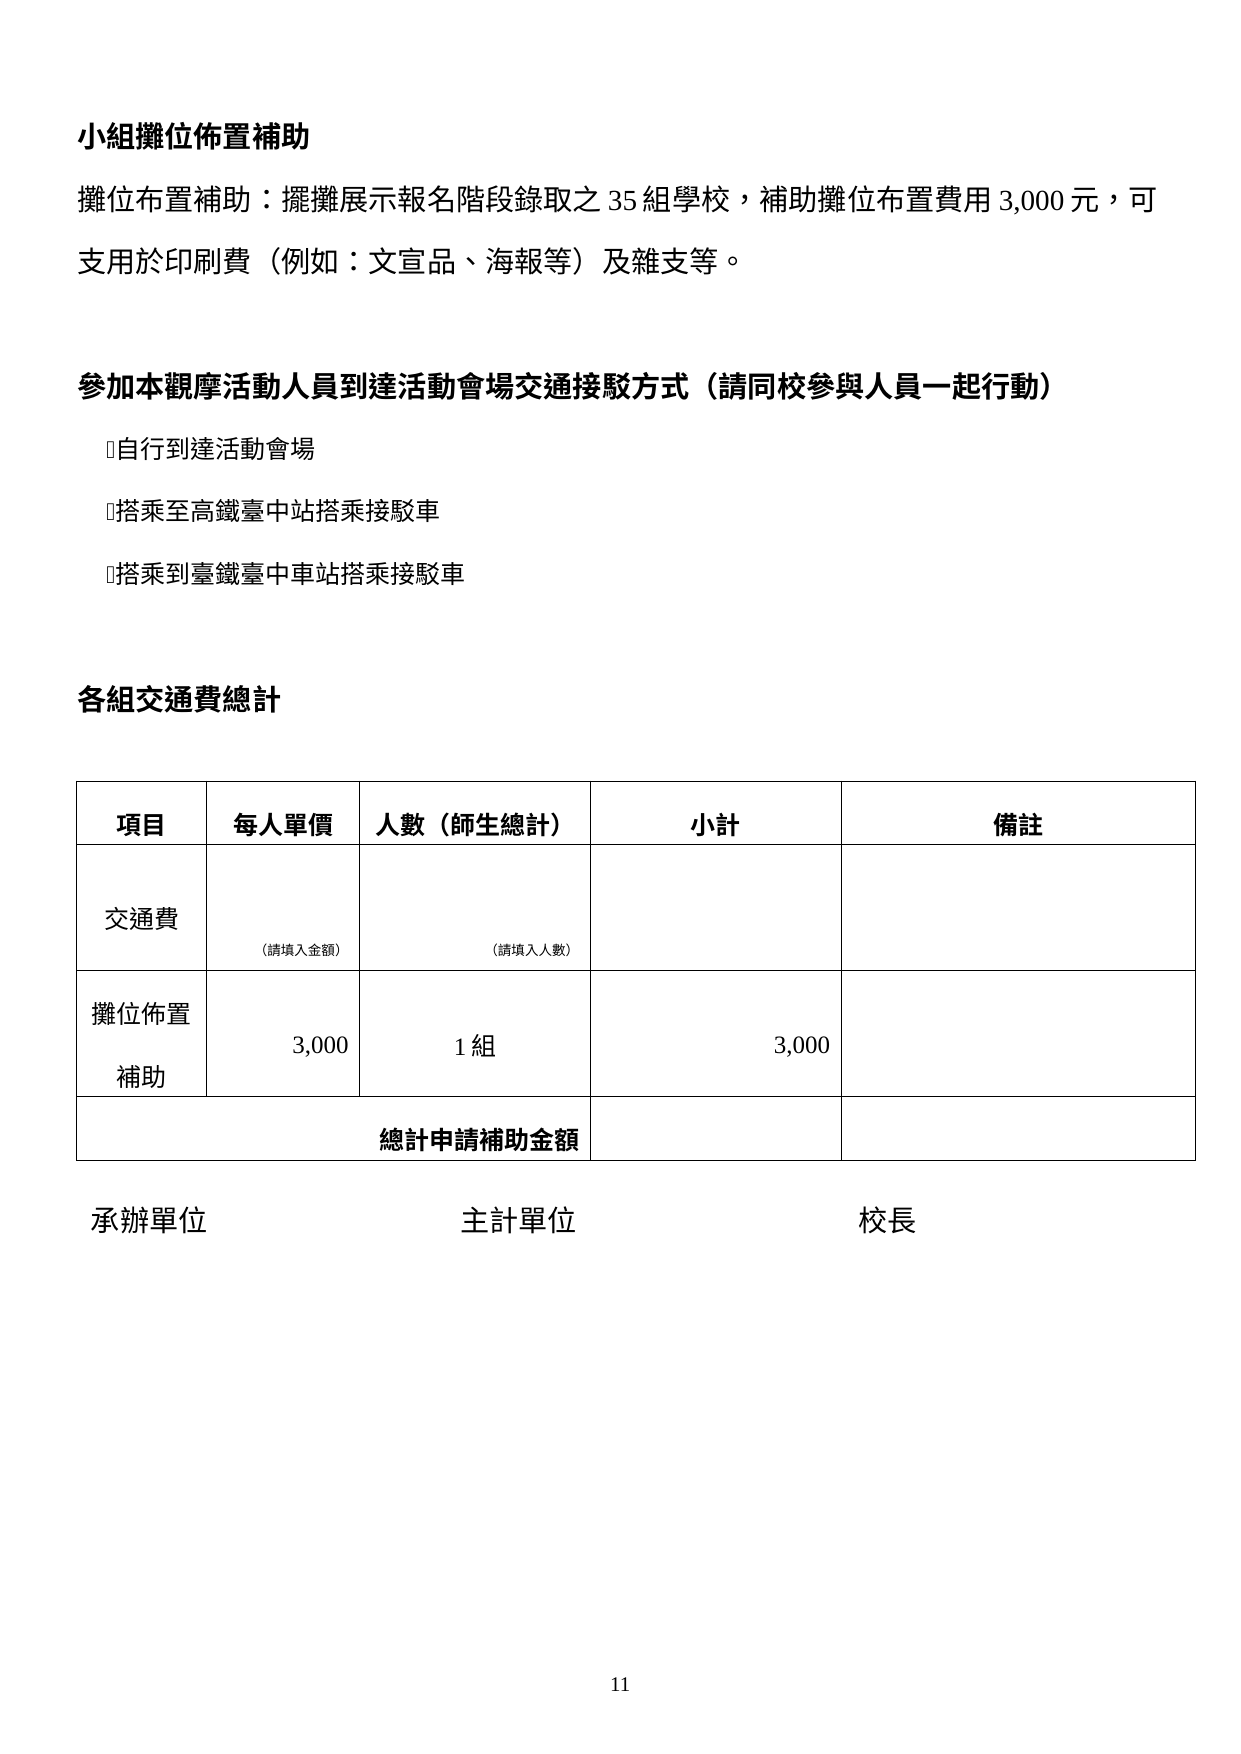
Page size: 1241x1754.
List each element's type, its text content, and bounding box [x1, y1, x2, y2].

table_header 項目 [77, 782, 206, 844]
table_cell 承辦單位 [77, 1161, 221, 1256]
text 小組攤位佈置補助 [77, 93, 1163, 156]
table_cell [842, 1097, 1195, 1160]
table_cell 校長 [816, 1161, 959, 1256]
table_cell [842, 971, 1195, 1096]
text 搭乘到臺鐵臺中車站搭乘接駁車 [106, 531, 1163, 593]
table_cell （請填入金額） [207, 845, 359, 970]
table_cell [590, 1161, 816, 1256]
table_cell 總計申請補助金額 [77, 1097, 590, 1160]
text 自行到達活動會場 [106, 406, 1163, 468]
table_cell 攤位佈置 補助 [77, 971, 206, 1096]
table_cell 3,000 [591, 971, 841, 1096]
table_cell [221, 1161, 446, 1256]
table_cell （請填入人數） [360, 845, 590, 970]
table_cell [591, 1097, 841, 1160]
table_header 人數（師生總計） [360, 782, 590, 844]
table_cell [1186, 1161, 1196, 1256]
text 攤位布置補助：擺攤展示報名階段錄取之35組學校，補助攤位布置費用3,000元，可支用於印刷費（例如：文宣品、海報等）及雜支等。 [77, 156, 1163, 281]
table_cell [591, 845, 841, 970]
table_cell 3,000 [207, 971, 359, 1096]
table_cell [959, 1161, 1186, 1256]
table_header 每人單價 [207, 782, 359, 844]
text 各組交通費總計 [77, 656, 1163, 718]
table_header 備註 [842, 782, 1195, 844]
table_cell 主計單位 [446, 1161, 590, 1256]
table_cell 交通費 [77, 845, 206, 970]
table_header 小計 [591, 782, 841, 844]
text 參加本觀摩活動人員到達活動會場交通接駁方式（請同校參與人員一起行動） [77, 343, 1163, 406]
text 搭乘至高鐵臺中站搭乘接駁車 [106, 468, 1163, 531]
table_cell 1組 [360, 971, 590, 1096]
table_cell [842, 845, 1195, 970]
